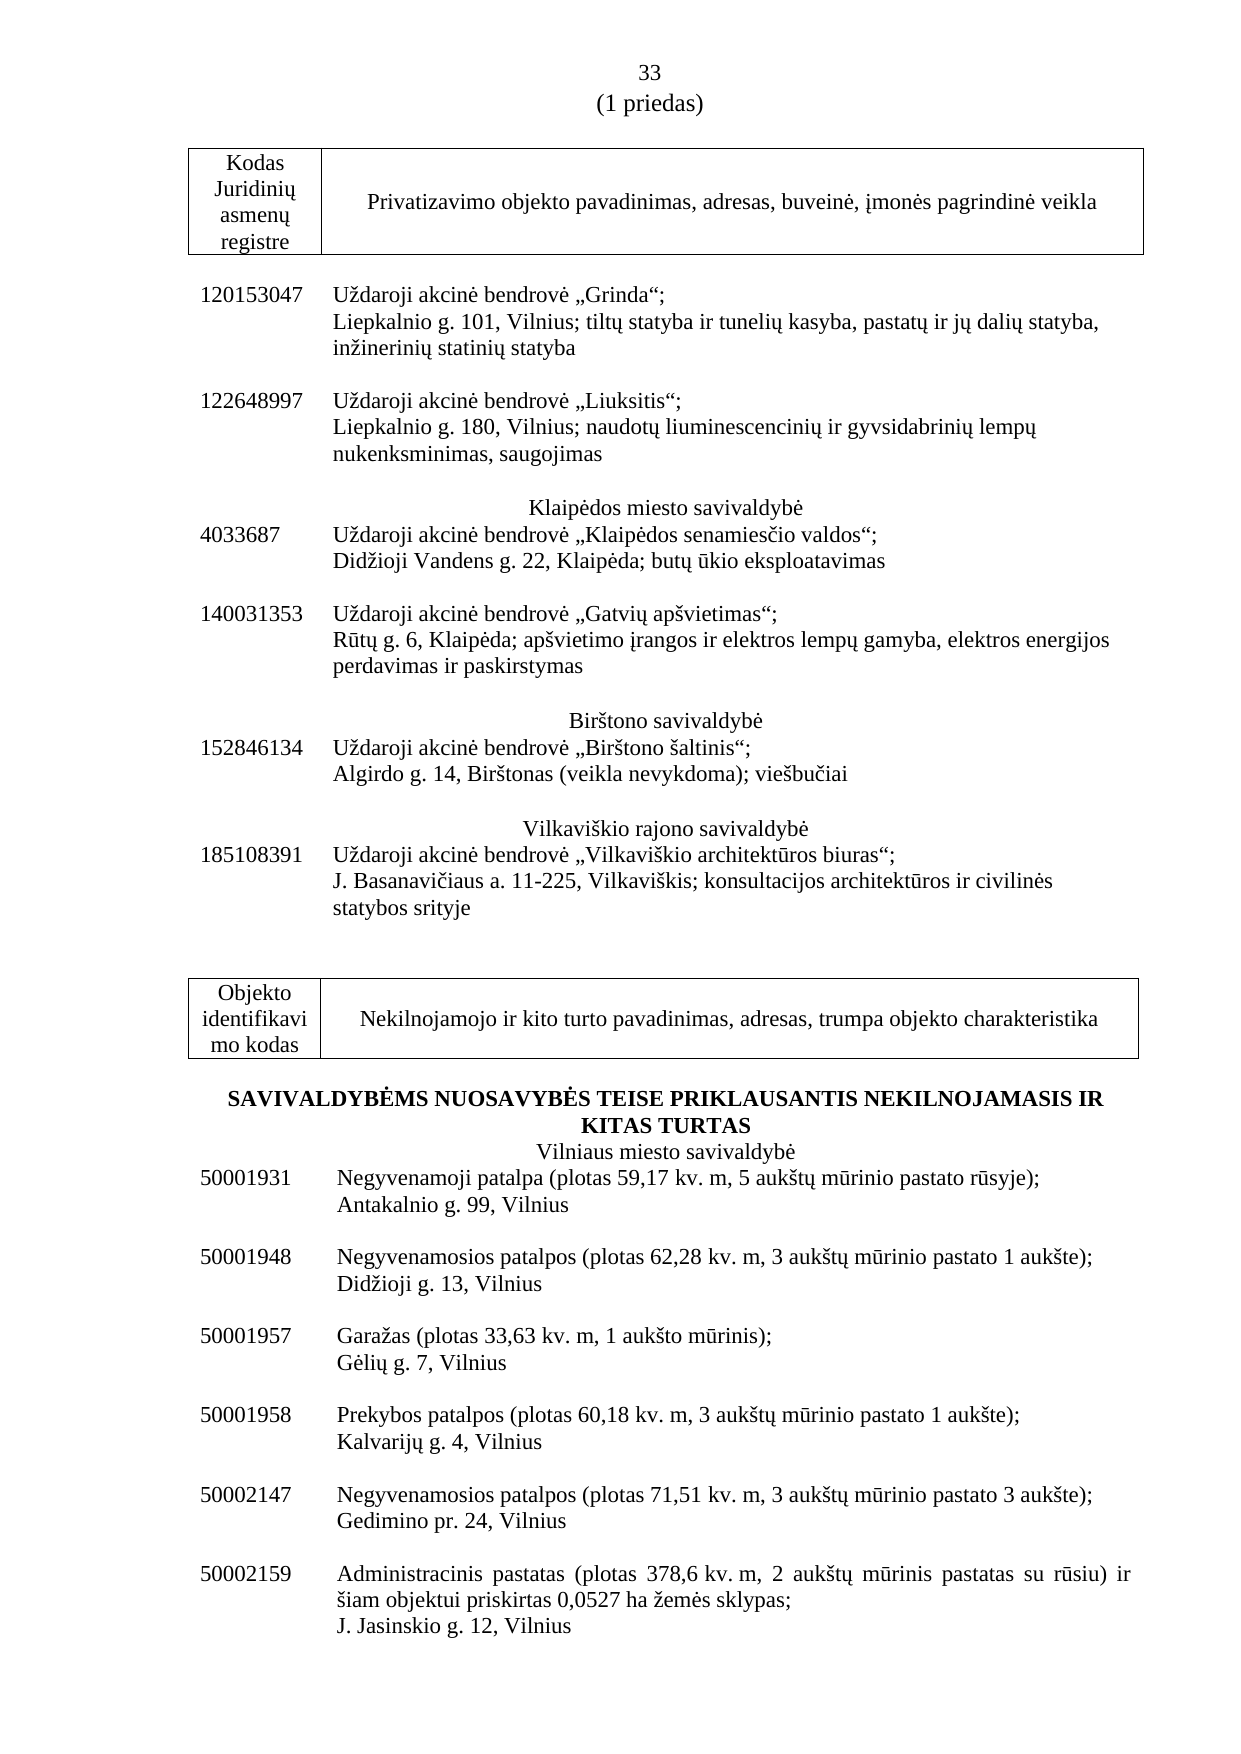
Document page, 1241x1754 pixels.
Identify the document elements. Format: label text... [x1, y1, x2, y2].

table_cell [189, 1375, 1143, 1402]
table_cell [189, 1296, 1143, 1322]
table_cell Vilniaus miesto savivaldybė [189, 1138, 1143, 1164]
table_cell Uždaroji akcinė bendrovė „Grinda“; Liepkalnio g. 101, Vilnius; tiltų statyba ir tunelių kasyba, pastatų ir jų dalių statyba, inžinerinių statinių statyba [321, 282, 1143, 361]
table_header Objekto identifikavimo kodas [189, 979, 320, 1058]
table_cell 50001931 [189, 1164, 325, 1217]
table_cell [189, 786, 1143, 813]
table_cell Negyvenamoji patalpa (plotas 59,17 kv. m, 5 aukštų mūrinio pastato rūsyje); Antakalnio g. 99, Vilnius [325, 1164, 1143, 1217]
table_cell 120153047 [189, 282, 321, 361]
table_cell 50001957 [189, 1323, 325, 1375]
table_cell [189, 1533, 1143, 1560]
table_cell 50001958 [189, 1402, 325, 1454]
table_cell Vilkaviškio rajono savivaldybė [189, 815, 1143, 841]
table_cell [189, 1639, 1143, 1665]
table_cell [189, 1217, 1143, 1243]
table_cell 122648997 [189, 387, 321, 466]
table_cell Uždaroji akcinė bendrovė „Vilkaviškio architektūros biuras“; J. Basanavičiaus a. 11-225, Vilkaviškis; konsultacijos architektūros ir civilinės statybos srityje [321, 841, 1143, 920]
table_cell 152846134 [189, 734, 321, 786]
table_cell Klaipėdos miesto savivaldybė [189, 495, 1143, 521]
table_cell [189, 1454, 1143, 1481]
table_cell [189, 1058, 1143, 1085]
table_cell SAVIVALDYBĖMS NUOSAVYBĖS TEISE PRIKLAUSANTIS NEKILNOJAMASIS IR KITAS TURTAS [189, 1085, 1143, 1138]
table_cell Negyvenamosios patalpos (plotas 62,28 kv. m, 3 aukštų mūrinio pastato 1 aukšte); Didžioji g. 13, Vilnius [325, 1244, 1143, 1296]
table_cell Uždaroji akcinė bendrovė „Gatvių apšvietimas“; Rūtų g. 6, Klaipėda; apšvietimo įrangos ir elektros lempų gamyba, elektros energijos perdavimas ir paskirstymas [321, 600, 1143, 679]
table_cell Administracinis pastatas (plotas 378,6 kv. m, 2 aukštų mūrinis pastatas su rūsiu) ir šiam objektui priskirtas 0,0527 ha žemės sklypas; J. Jasinskio g. 12, Vilnius [325, 1560, 1143, 1639]
table_cell Prekybos patalpos (plotas 60,18 kv. m, 3 aukštų mūrinio pastato 1 aukšte); Kalvarijų g. 4, Vilnius [325, 1402, 1143, 1454]
table_header Privatizavimo objekto pavadinimas, adresas, buveinė, įmonės pagrindinė veikla [322, 149, 1143, 254]
table_cell Uždaroji akcinė bendrovė „Liuksitis“; Liepkalnio g. 180, Vilnius; naudotų liuminescencinių ir gyvsidabrinių lempų nukenksminimas, saugojimas [321, 387, 1143, 466]
table_cell Negyvenamosios patalpos (plotas 71,51 kv. m, 3 aukštų mūrinio pastato 3 aukšte); Gedimino pr. 24, Vilnius [325, 1481, 1143, 1533]
table_cell Uždaroji akcinė bendrovė „Birštono šaltinis“; Algirdo g. 14, Birštonas (veikla nevykdoma); viešbučiai [321, 734, 1143, 786]
table_cell [189, 361, 1143, 387]
table_header Kodas Juridinių asmenų registre [189, 149, 321, 254]
table_header [1139, 978, 1143, 1058]
table_cell Uždaroji akcinė bendrovė „Klaipėdos senamiesčio valdos“; Didžioji Vandens g. 22, Klaipėda; butų ūkio eksploatavimas [321, 521, 1143, 573]
table_cell 140031353 [189, 600, 321, 679]
table_cell [189, 574, 1143, 600]
table_cell 50002159 [189, 1560, 325, 1639]
table_cell [189, 466, 1143, 492]
table_cell 50001948 [189, 1244, 325, 1296]
table_cell 4033687 [189, 521, 321, 573]
table_cell Birštono savivaldybė [189, 708, 1143, 734]
table_cell Garažas (plotas 33,63 kv. m, 1 aukšto mūrinis); Gėlių g. 7, Vilnius [325, 1323, 1143, 1375]
table_cell [189, 679, 1143, 705]
table_cell [189, 255, 1143, 282]
table_cell 185108391 [189, 841, 321, 920]
table_header Nekilnojamojo ir kito turto pavadinimas, adresas, trumpa objekto charakteristika [321, 979, 1138, 1058]
table_cell 50002147 [189, 1481, 325, 1533]
